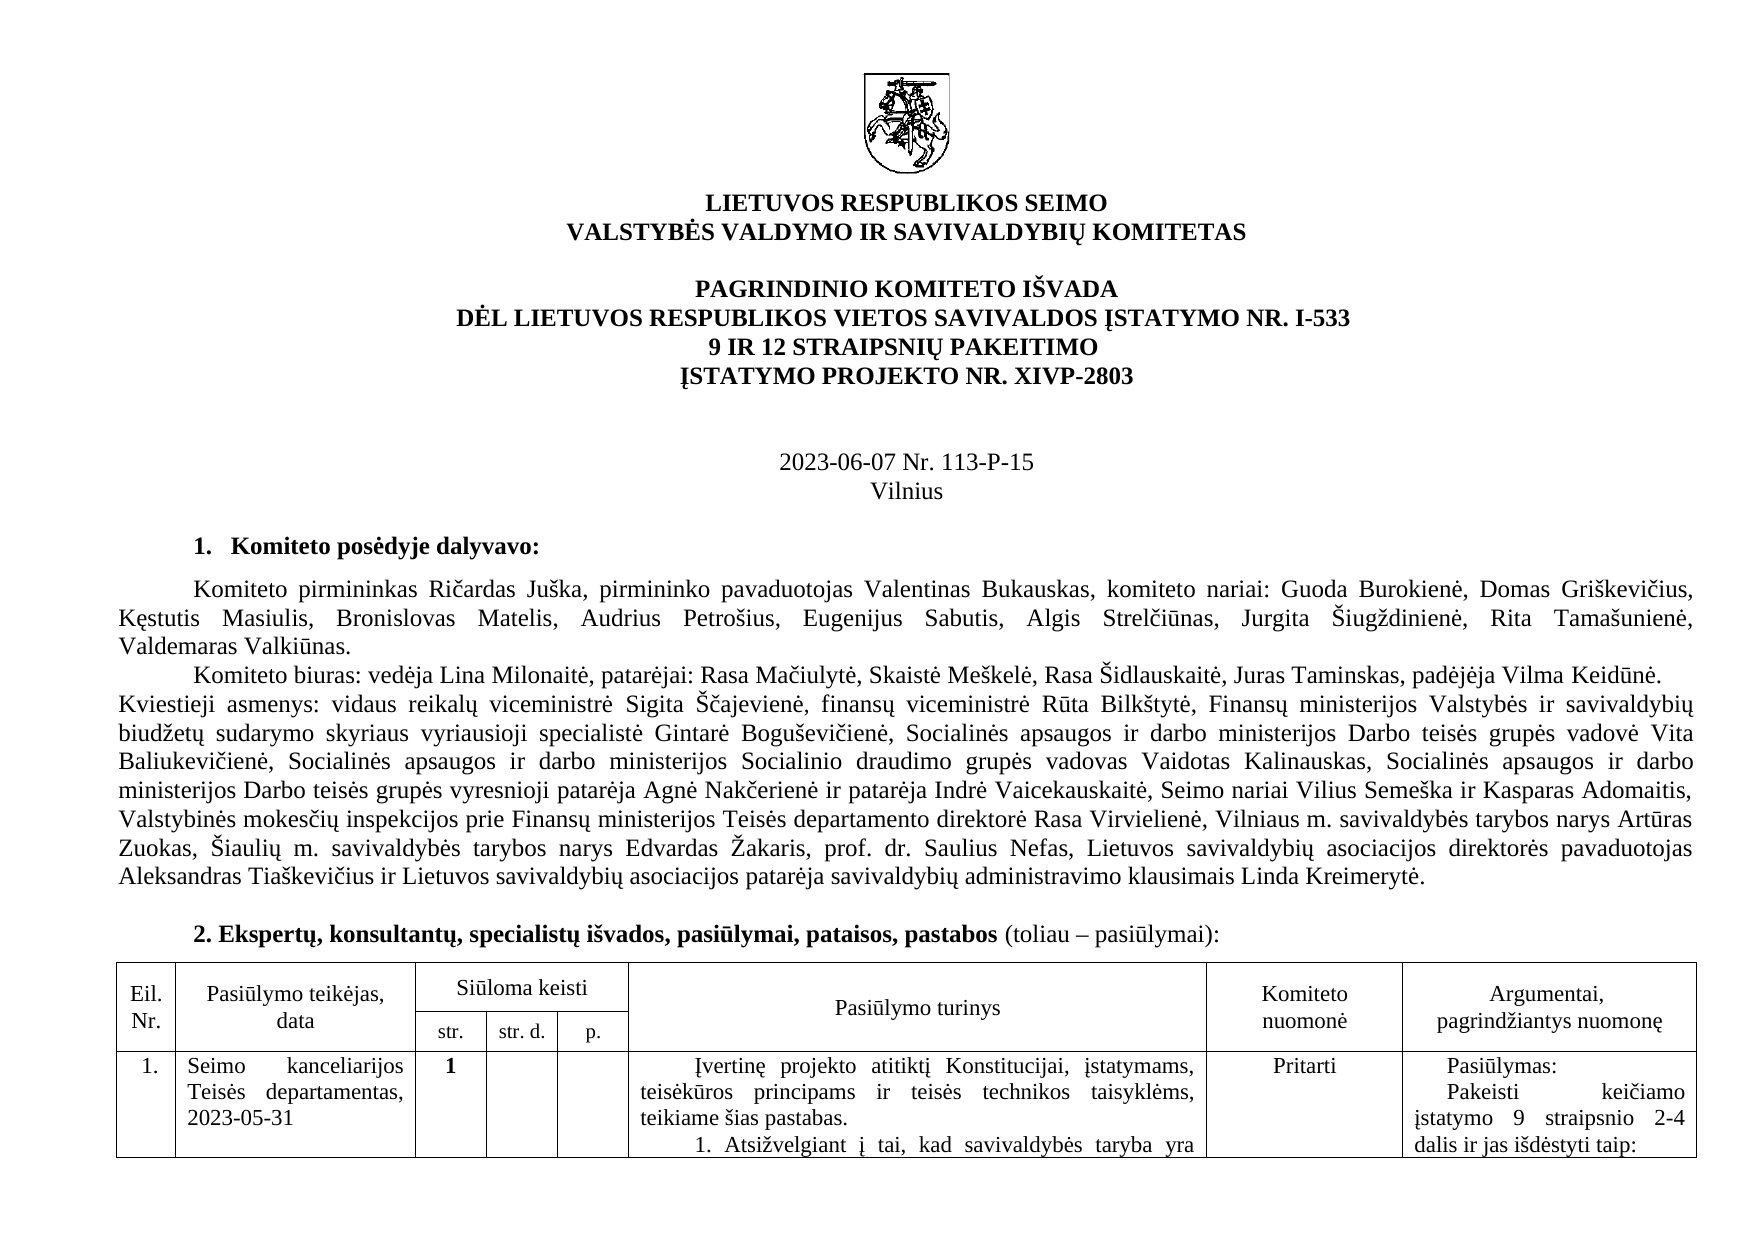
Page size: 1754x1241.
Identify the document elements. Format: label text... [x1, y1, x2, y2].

subtitle 2. Ekspertų, konsultantų, specialistų išvados, pasiūlymai, pataisos, pastabos (toliau – pasiūlymai): [118, 919, 1695, 948]
table_cell str. d. [487, 1012, 557, 1051]
table_header Eil. Nr. [117, 963, 175, 1051]
table_cell [558, 1052, 628, 1157]
table_cell Įvertinę projekto atitiktį Konstitucijai, įstatymams, teisėkūros principams ir teisės technikos taisyklėms, teikiame šias pastabas. 1. Atsižvelgiant į tai, kad savivaldybės taryba yra [629, 1052, 1206, 1157]
text LIETUVOS RESPUBLIKOS SEIMO [118, 188, 1695, 217]
table_cell [487, 1052, 557, 1157]
list Komiteto posėdyje dalyvavo: [193, 531, 1695, 559]
subtitle PAGRINDINIO KOMITETO IŠVADA [118, 274, 1695, 303]
table_header Siūloma keisti [416, 963, 628, 1011]
text Komiteto biuras: vedėja Lina Milonaitė, patarėjai: Rasa Mačiulytė, Skaistė Meškelė, Rasa Šidlauskaitė, Juras Taminskas, padėjėja Vilma Keidūnė. [118, 660, 1695, 689]
table_cell [117, 1052, 175, 1157]
table_cell p. [558, 1012, 628, 1051]
table_cell 1 [416, 1052, 486, 1157]
table_header Komiteto nuomonė [1207, 963, 1402, 1051]
text DĖL LIETUVOS RESPUBLIKOS VIETOS SAVIVALDOS ĮSTATYMO NR. I-533 9 IR 12 STRAIPSNIŲ PAKEITIMO ĮSTATYMO PROJEKTO NR. xivp-2803 [118, 303, 1695, 389]
text 2023-06-07 Nr. 113-P-15 [118, 447, 1695, 476]
text VALSTYBĖS VALDYMO IR SAVIVALDYBIŲ KOMITETAS [118, 217, 1695, 246]
text Komiteto pirmininkas Ričardas Juška, pirmininko pavaduotojas Valentinas Bukauskas, komiteto nariai: Guoda Burokienė, Domas Griškevičius, Kęstutis Masiulis, Bronislovas Matelis, Audrius Petrošius, Eugenijus Sabutis, Algis Strelčiūnas, Jurgita Šiugždinienė, Rita Tamašunienė, Valdemaras Valkiūnas. [118, 574, 1695, 660]
table_header Argumentai, pagrindžiantys nuomonę [1403, 963, 1696, 1051]
table_header Pasiūlymo turinys [629, 963, 1206, 1051]
table_header Pasiūlymo teikėjas, data [176, 963, 415, 1051]
text Kviestieji asmenys: vidaus reikalų viceministrė Sigita Ščajevienė, finansų viceministrė Rūta Bilkštytė, Finansų ministerijos Valstybės ir savivaldybių biudžetų sudarymo skyriaus vyriausioji specialistė Gintarė Boguševičienė, Socialinės apsaugos ir darbo ministerijos Darbo teisės grupės vadovė Vita Baliukevičienė, Socialinės apsaugos ir darbo ministerijos Socialinio draudimo grupės vadovas Vaidotas Kalinauskas, Socialinės apsaugos ir darbo ministerijos Darbo teisės grupės vyresnioji patarėja Agnė Nakčerienė ir patarėja Indrė Vaicekauskaitė, Seimo nariai Vilius Semeška ir Kasparas Adomaitis, Valstybinės mokesčių inspekcijos prie Finansų ministerijos Teisės departamento direktorė Rasa Virvielienė, Vilniaus m. savivaldybės tarybos narys Artūras Zuokas, Šiaulių m. savivaldybės tarybos narys Edvardas Žakaris, prof. dr. Saulius Nefas, Lietuvos savivaldybių asociacijos direktorės pavaduotojas Aleksandras Tiaškevičius ir Lietuvos savivaldybių asociacijos patarėja savivaldybių administravimo klausimais Linda Kreimerytė. [118, 689, 1695, 890]
table_cell Pritarti [1207, 1052, 1402, 1157]
table_cell Pasiūlymas: Pakeisti keičiamo įstatymo 9 straipsnio 2-4 dalis ir jas išdėstyti taip: [1403, 1052, 1696, 1157]
table_cell Seimo kanceliarijos Teisės departamentas, 2023-05-31 [176, 1052, 415, 1157]
table_cell str. [416, 1012, 486, 1051]
text Vilnius [118, 476, 1695, 504]
